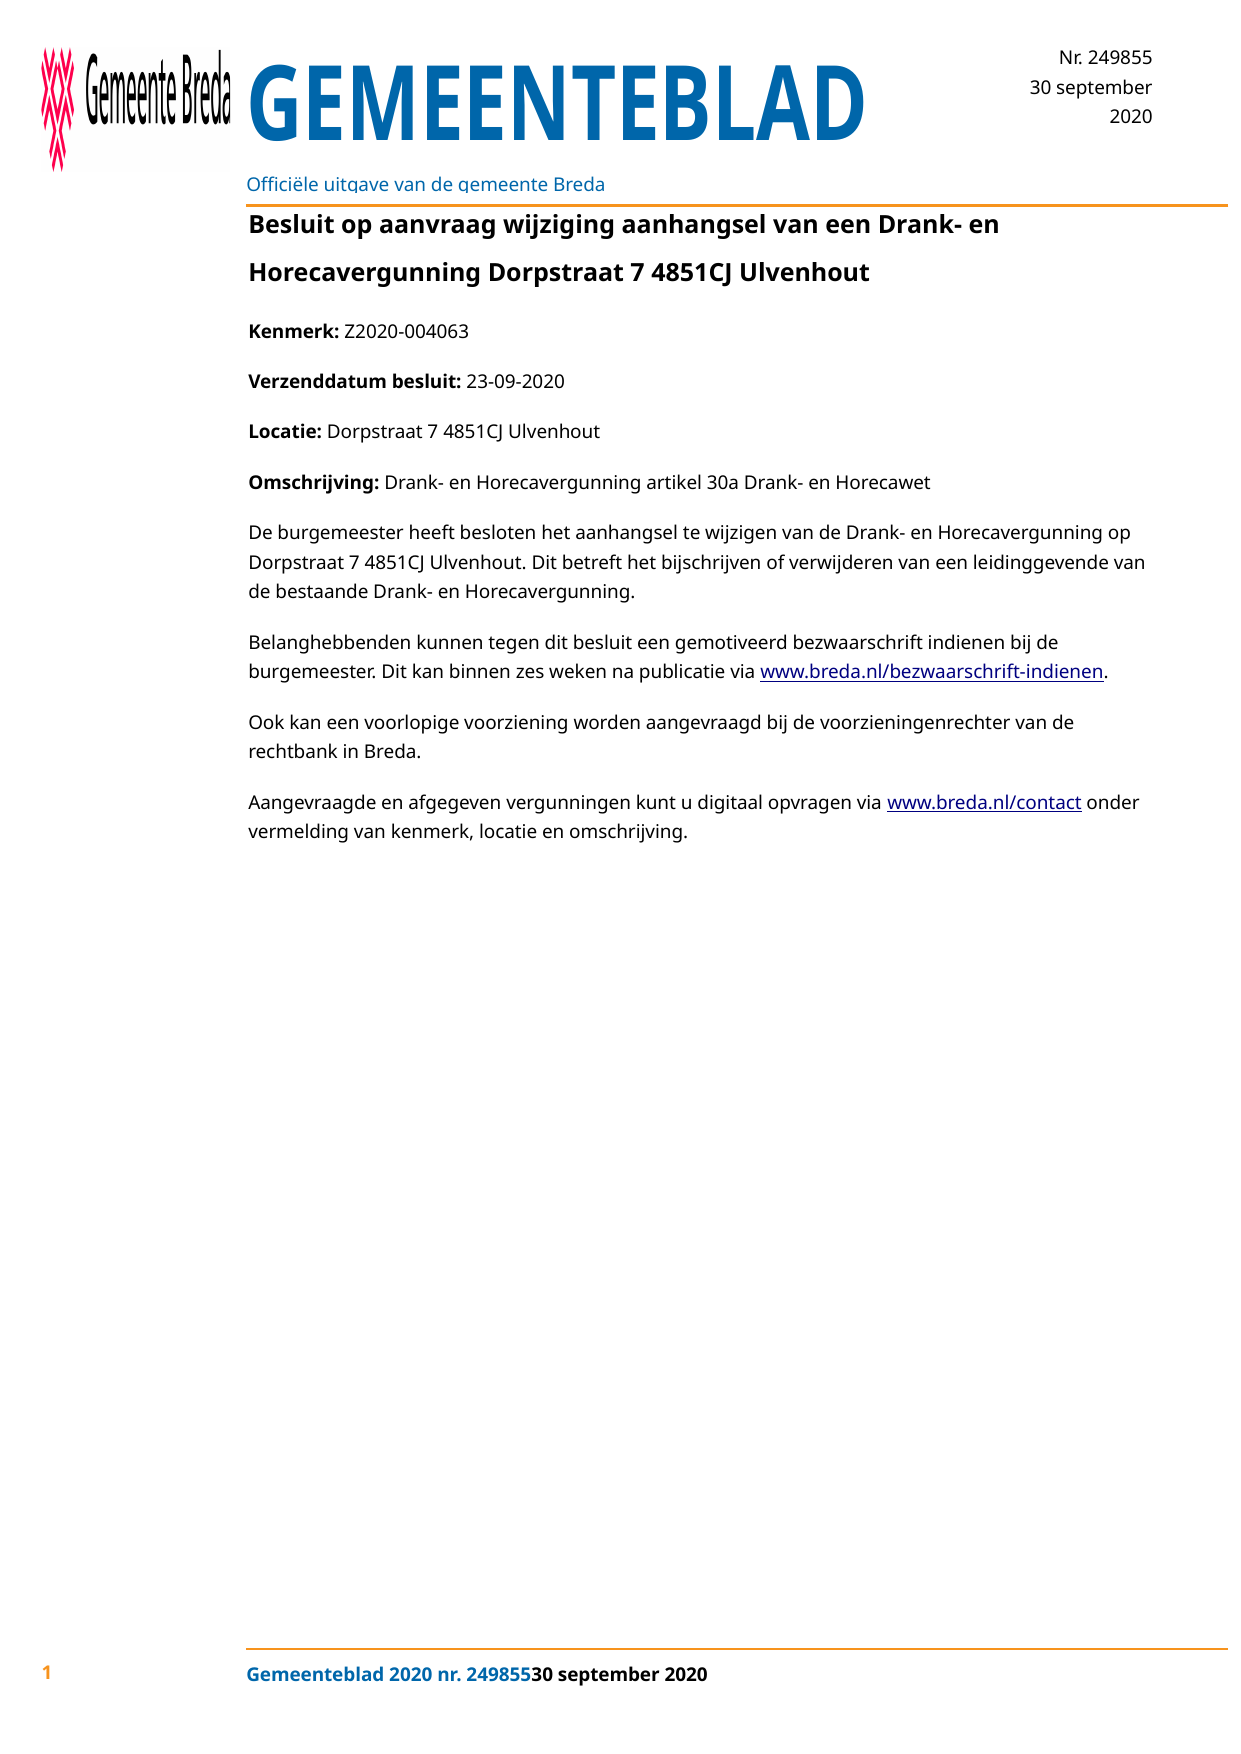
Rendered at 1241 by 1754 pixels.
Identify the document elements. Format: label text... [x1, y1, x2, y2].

picture [41, 47, 231, 172]
text De burgemeester heeft besloten het aanhangsel te wijzigen van de Drank- en Horecavergunning op Dorpstraat 7 4851CJ Ulvenhout. Dit betreft het bijschrijven of verwijderen van een leidinggevende van de bestaande Drank- en Horecavergunning. [248, 519, 1152, 604]
text Aangevraagde en afgegeven vergunningen kunt u digitaal opvragen via www.breda.nl/contact onder vermelding van kenmerk, locatie en omschrijving. [248, 789, 1152, 844]
text Verzenddatum besluit: 23-09-2020 [248, 368, 1152, 394]
text Omschrijving: Drank- en Horecavergunning artikel 30a Drank- en Horecawet [248, 469, 1152, 495]
text Belanghebbenden kunnen tegen dit besluit een gemotiveerd bezwaarschrift indienen bij de burgemeester. Dit kan binnen zes weken na publicatie via www.breda.nl/bezwaarschrift-indienen. [248, 629, 1152, 684]
text Ook kan een voorlopige voorziening worden aangevraagd bij de voorzieningenrechter van de rechtbank in Breda. [248, 709, 1152, 764]
text Kenmerk: Z2020-004063 [248, 318, 1152, 344]
text Locatie: Dorpstraat 7 4851CJ Ulvenhout [248, 419, 1152, 444]
text Besluit op aanvraag wijziging aanhangsel van een Drank- en Horecavergunning Dorpstraat 7 4851CJ Ulvenhout [248, 207, 1152, 288]
